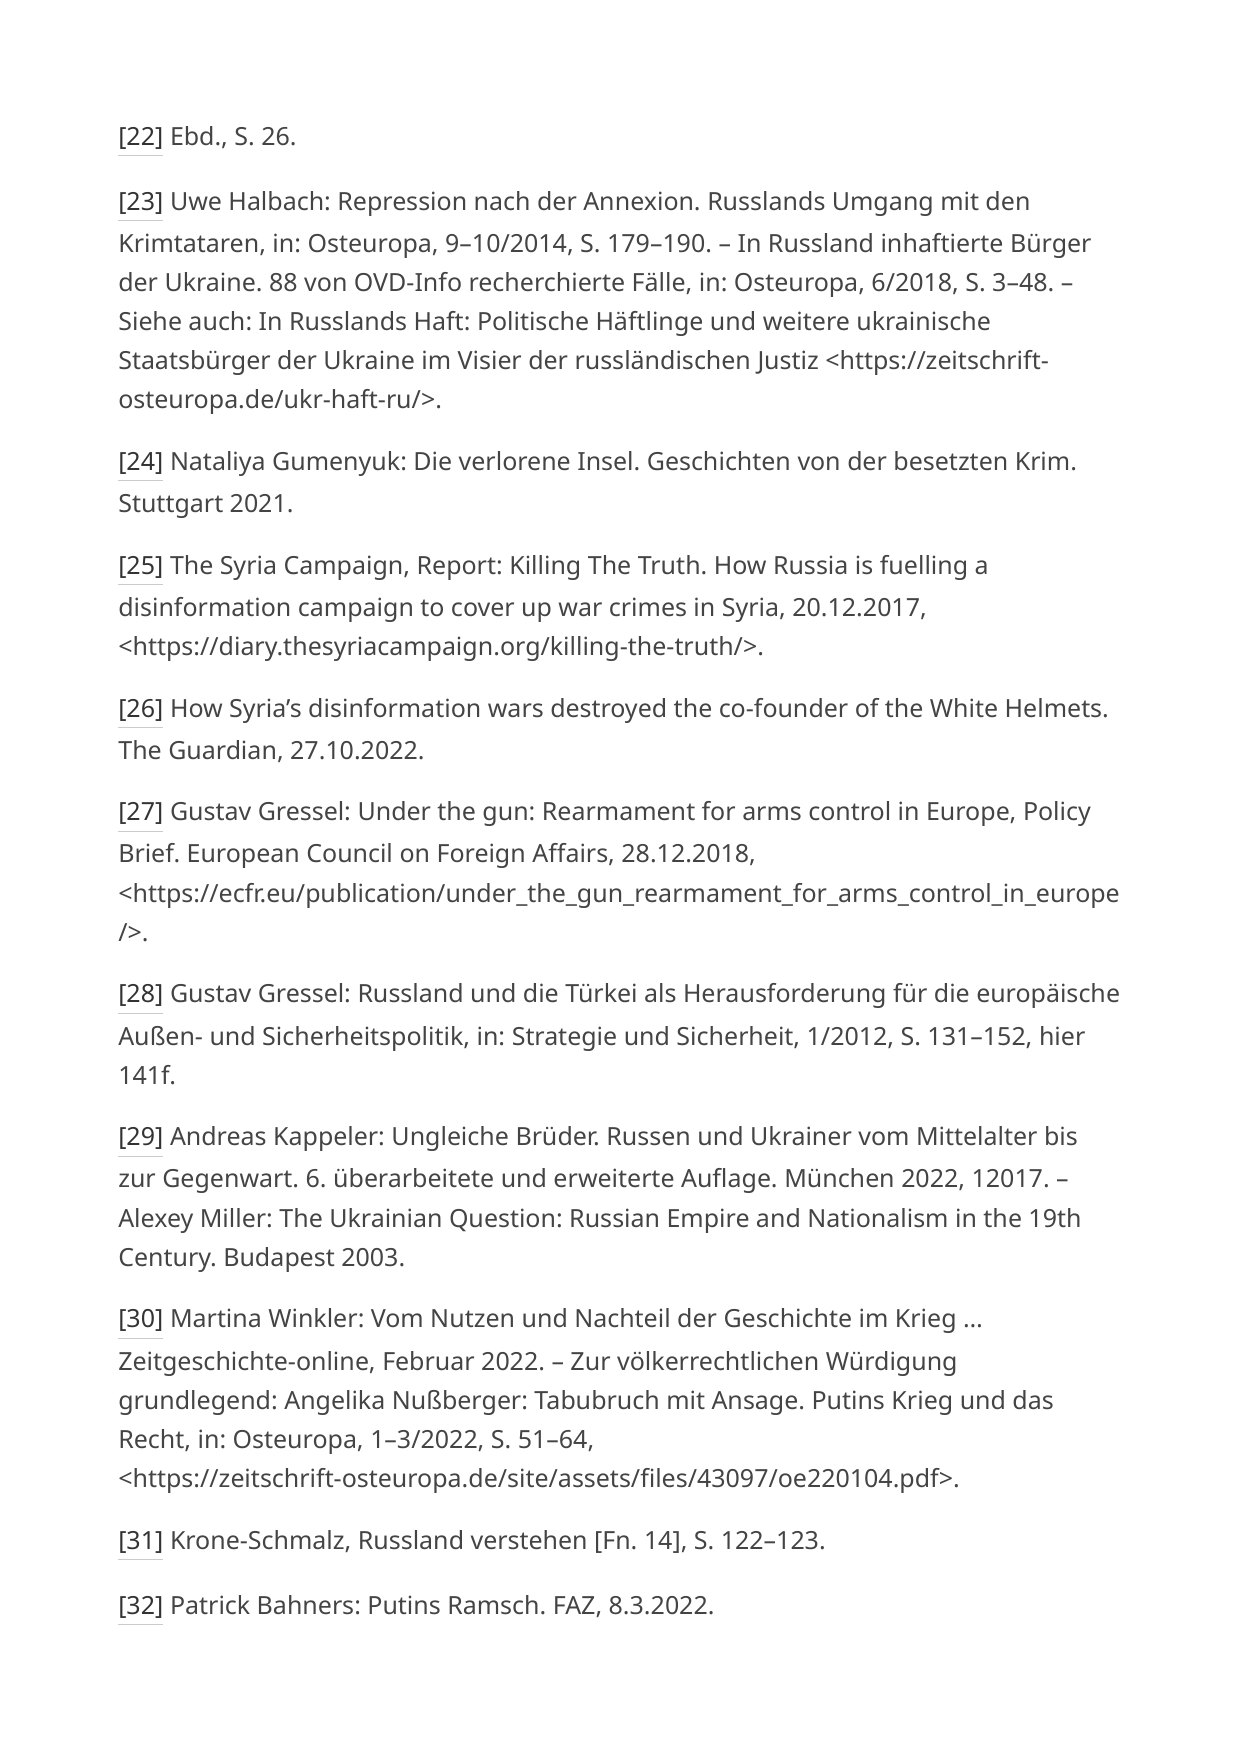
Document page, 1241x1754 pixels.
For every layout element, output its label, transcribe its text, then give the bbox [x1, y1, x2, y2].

text [22] Ebd., S. 26. [118, 118, 1122, 155]
text [25] The Syria Campaign, Report: Killing The Truth. How Russia is fuelling a disinformation campaign to cover up war crimes in Syria, 20.12.2017, <https://diary.thesyriacampaign.org/killing-the-truth/>. [118, 547, 1122, 663]
text [24] Nataliya Gumenyuk: Die verlorene Insel. Geschichten von der besetzten Krim. Stuttgart 2021. [118, 443, 1122, 520]
text [32] Patrick Bahners: Putins Ramsch. FAZ, 8.3.2022. [118, 1587, 1122, 1624]
text [23] Uwe Halbach: Repression nach der Annexion. Russlands Umgang mit den Krimtataren, in: Osteuropa, 9–10/2014, S. 179–190. – In Russland inhaftierte Bürger der Ukraine. 88 von OVD-Info recherchierte Fälle, in: Osteuropa, 6/2018, S. 3–48. – Siehe auch: In Russlands Haft: Politische Häftlinge und weitere ukrainische Staatsbürger der Ukraine im Visier der russländischen Justiz <https://zeitschrift-osteuropa.de/ukr-haft-ru/>. [118, 183, 1122, 416]
text [30] Martina Winkler: Vom Nutzen und Nachteil der Geschichte im Krieg … Zeitgeschichte-online, Februar 2022. – Zur völkerrechtlichen Würdigung grundlegend: Angelika Nußberger: Tabubruch mit Ansage. Putins Krieg und das Recht, in: Osteuropa, 1–3/2022, S. 51–64, <https://zeitschrift-osteuropa.de/site/assets/files/43097/oe220104.pdf>. [118, 1301, 1122, 1495]
text [27] Gustav Gressel: Under the gun: Rearmament for arms control in Europe, Policy Brief. European Council on Foreign Affairs, 28.12.2018, <https://ecfr.eu/publication/under_the_gun_rearmament_for_arms_control_in_europe/>. [118, 794, 1122, 948]
text [31] Krone-Schmalz, Russland verstehen [Fn. 14], S. 122–123. [118, 1522, 1122, 1559]
text [28] Gustav Gressel: Russland und die Türkei als Herausforderung für die europäische Außen- und Sicherheitspolitik, in: Strategie und Sicherheit, 1/2012, S. 131–152, hier 141f. [118, 976, 1122, 1091]
text [26] How Syria’s disinformation wars destroyed the co-founder of the White Helmets. The Guardian, 27.10.2022. [118, 690, 1122, 766]
text [29] Andreas Kappeler: Ungleiche Brüder. Russen und Ukrainer vom Mittelalter bis zur Gegenwart. 6. überarbeitete und erweiterte Auflage. München 2022, 12017. – Alexey Miller: The Ukrainian Question: Russian Empire and Nationalism in the 19th Century. Budapest 2003. [118, 1119, 1122, 1273]
